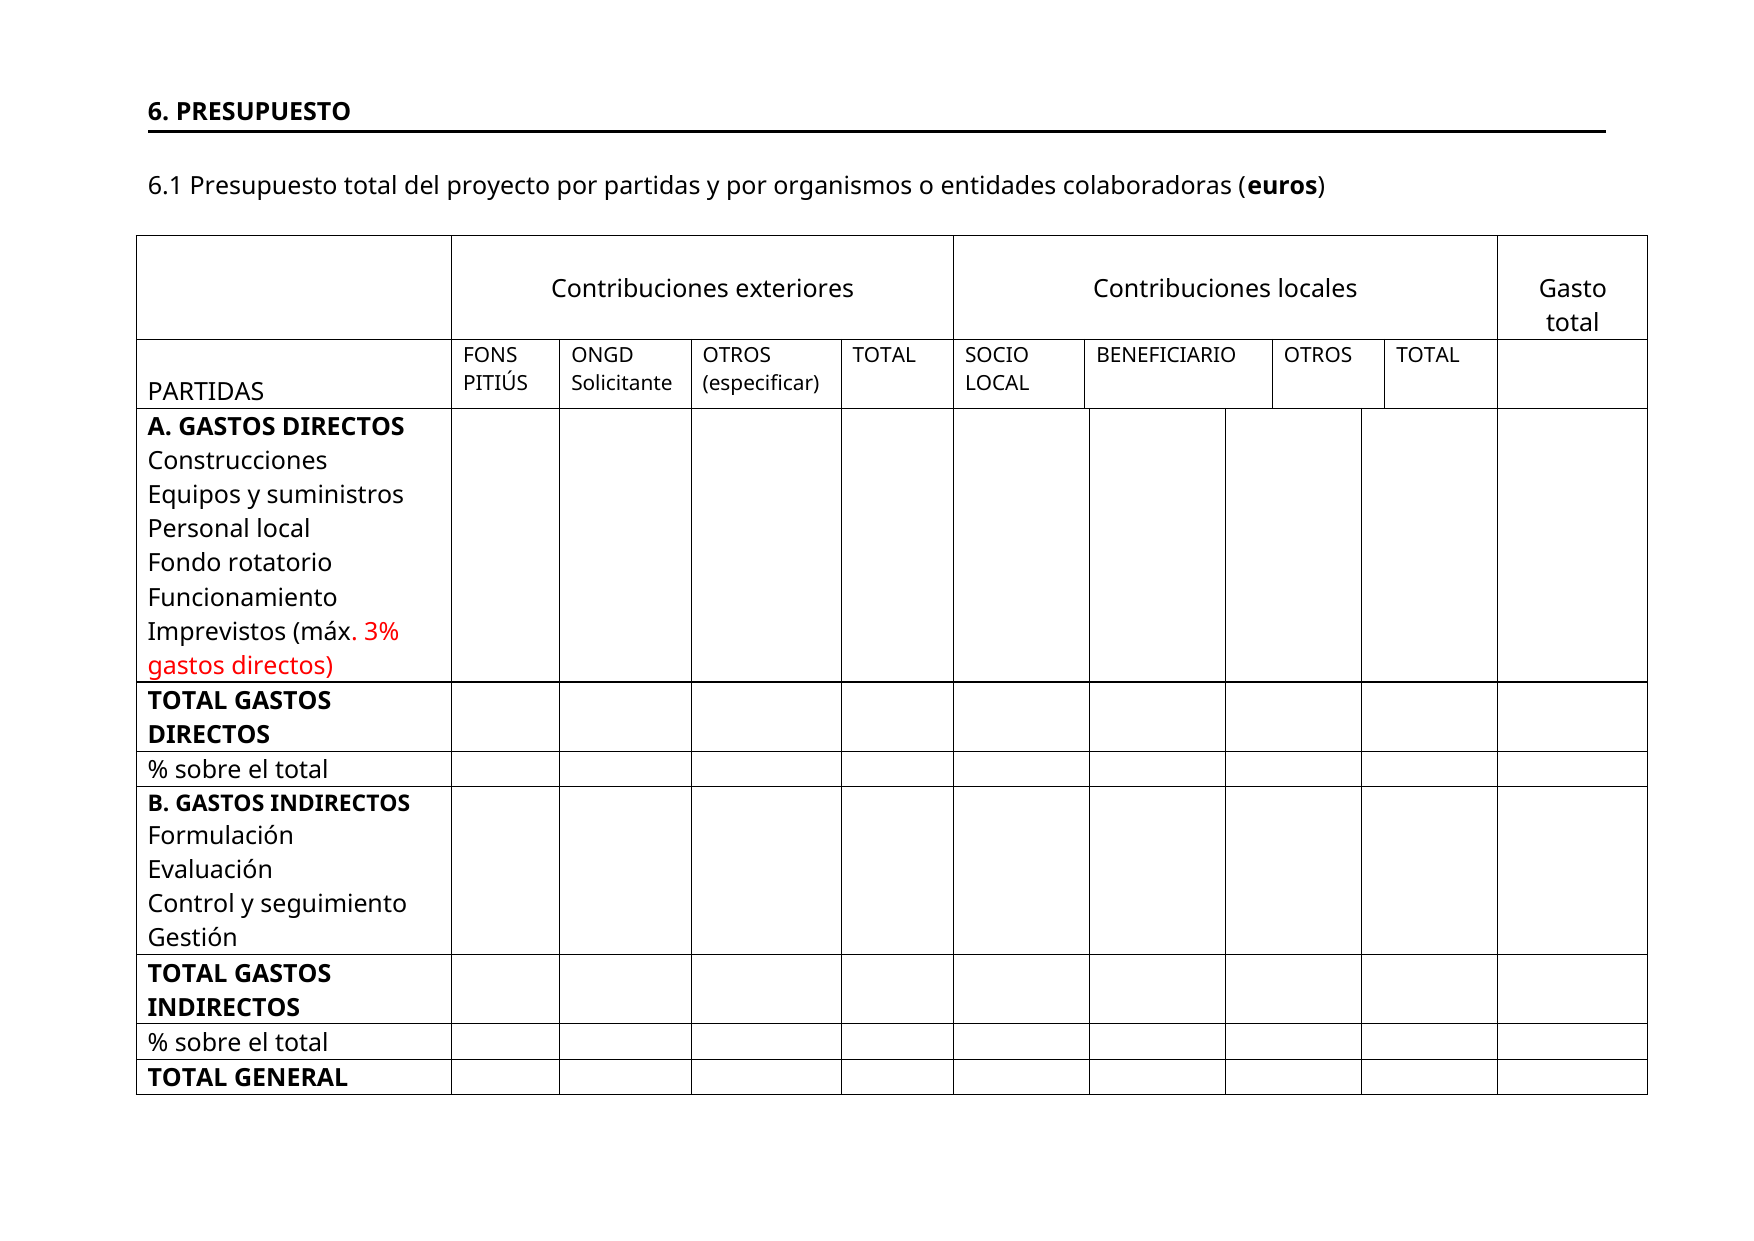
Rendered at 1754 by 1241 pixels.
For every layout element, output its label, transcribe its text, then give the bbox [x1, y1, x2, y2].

table_cell [1090, 787, 1225, 954]
table_cell [452, 787, 559, 954]
table_cell [1226, 787, 1361, 954]
table_cell [1362, 955, 1497, 1023]
table_cell PARTIDAS [137, 340, 451, 408]
table_cell [1226, 409, 1361, 681]
table_cell [1226, 955, 1361, 1023]
table_cell [560, 1024, 691, 1058]
table_cell [692, 1060, 841, 1093]
text 6. PRESUPUESTO [148, 94, 1606, 130]
table_cell [692, 955, 841, 1023]
table_cell [560, 787, 691, 954]
table_cell [560, 752, 691, 786]
table_cell [842, 409, 953, 681]
table_cell ONGD Solicitante [560, 340, 691, 408]
table_cell [1498, 752, 1647, 786]
table_cell [452, 1060, 559, 1093]
table_cell [954, 955, 1089, 1023]
table_header Contribuciones locales [954, 236, 1497, 339]
table_cell [954, 752, 1089, 786]
table_cell [842, 1024, 953, 1058]
table_cell SOCIO LOCAL [954, 340, 1084, 408]
table_cell TOTAL [842, 340, 953, 408]
table_cell [954, 409, 1089, 681]
table_cell [1498, 1024, 1647, 1058]
table_cell [452, 683, 559, 751]
table_cell [1090, 752, 1225, 786]
table_header [137, 236, 451, 339]
table_cell [1090, 683, 1225, 751]
table_cell [1498, 683, 1647, 751]
table_cell % sobre el total [137, 752, 451, 786]
table_cell TOTAL [1385, 340, 1497, 408]
table_cell [1226, 683, 1361, 751]
table_cell BENEFICIARIO [1085, 340, 1272, 408]
table_cell TOTAL GASTOS INDIRECTOS [137, 955, 451, 1023]
table_cell [1090, 955, 1225, 1023]
table_cell [1226, 1024, 1361, 1058]
table_cell [452, 409, 559, 681]
table_cell [1362, 752, 1497, 786]
table_cell [692, 787, 841, 954]
table_cell TOTAL GASTOS DIRECTOS [137, 683, 451, 751]
table_cell [452, 752, 559, 786]
table_cell [560, 683, 691, 751]
table_cell [560, 409, 691, 681]
table_cell [1498, 409, 1647, 681]
table_cell [954, 683, 1089, 751]
table_cell [1090, 1060, 1225, 1093]
table_cell TOTAL GENERAL [137, 1060, 451, 1093]
table_cell [1226, 1060, 1361, 1093]
table_cell [452, 955, 559, 1023]
table_cell [692, 683, 841, 751]
table_header Contribuciones exteriores [452, 236, 953, 339]
table_cell [1362, 787, 1497, 954]
table_cell [842, 787, 953, 954]
table_cell FONS PITIÚS [452, 340, 559, 408]
table_cell [842, 683, 953, 751]
table_cell % sobre el total [137, 1024, 451, 1058]
table_cell [1090, 1024, 1225, 1058]
table_cell [1498, 787, 1647, 954]
text 6.1 Presupuesto total del proyecto por partidas y por organismos o entidades colaboradoras (euros) [148, 167, 1606, 201]
table_cell [1362, 1060, 1497, 1093]
table_cell [842, 752, 953, 786]
table_cell [842, 1060, 953, 1093]
table_cell [1362, 409, 1497, 681]
table_cell [842, 955, 953, 1023]
table_cell [1498, 1060, 1647, 1093]
table_cell [1362, 1024, 1497, 1058]
table_cell [1090, 409, 1225, 681]
table_cell [560, 955, 691, 1023]
table_cell [692, 409, 841, 681]
table_cell [954, 1024, 1089, 1058]
table_cell B. GASTOS INDIRECTOS Formulación Evaluación Control y seguimiento Gestión [137, 787, 451, 954]
table_cell [954, 1060, 1089, 1093]
table_cell [692, 752, 841, 786]
table_cell [692, 1024, 841, 1058]
table_cell OTROS (especificar) [692, 340, 841, 408]
table_cell [1362, 683, 1497, 751]
table_cell [560, 1060, 691, 1093]
table_cell OTROS [1273, 340, 1384, 408]
table_cell [1498, 955, 1647, 1023]
table_cell [1226, 752, 1361, 786]
table_cell [452, 1024, 559, 1058]
table_cell [1498, 340, 1647, 408]
table_cell A. GASTOS DIRECTOS Construcciones Equipos y suministros Personal local Fondo rotatorio Funcionamiento Imprevistos (máx. 3% gastos directos) [137, 409, 451, 681]
table_header Gasto total [1498, 236, 1647, 339]
table_cell [954, 787, 1089, 954]
